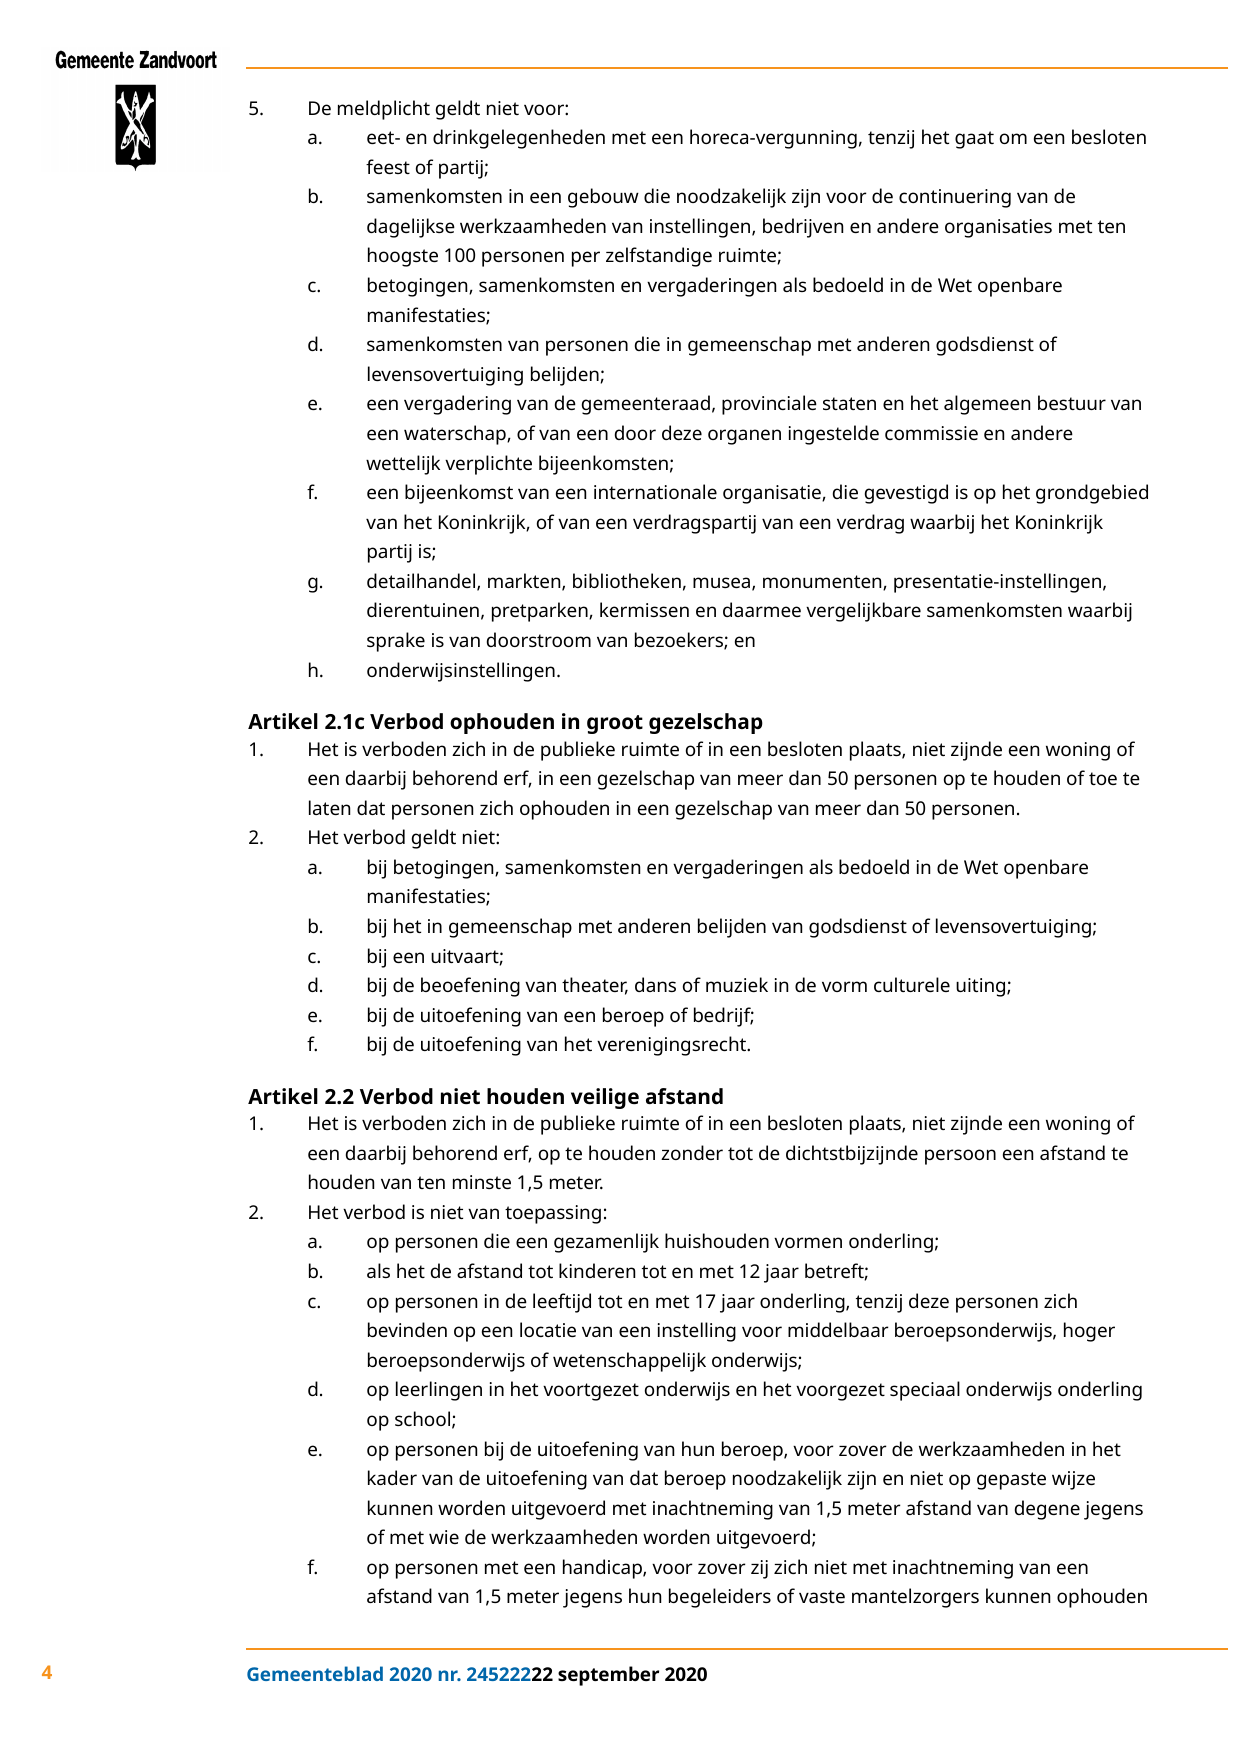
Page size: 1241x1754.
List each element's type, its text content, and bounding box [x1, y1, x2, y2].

list betogingen, samenkomsten en vergaderingen als bedoeld in de Wet openbare manifestaties; [307, 272, 1152, 328]
list samenkomsten van personen die in gemeenschap met anderen godsdienst of levensovertuiging belijden; [307, 331, 1152, 387]
list bij de uitoefening van een beroep of bedrijf; [307, 1002, 1152, 1028]
list op personen die een gezamenlijk huishouden vormen onderling; [307, 1229, 1152, 1254]
list detailhandel, markten, bibliotheken, musea, monumenten, presentatie-instellingen, dierentuinen, pretparken, kermissen en daarmee vergelijkbare samenkomsten waarbij sprake is van doorstroom van bezoekers; en [307, 568, 1152, 653]
list bij de uitoefening van het verenigingsrecht. [307, 1032, 1152, 1057]
list op personen in de leeftijd tot en met 17 jaar onderling, tenzij deze personen zich bevinden op een locatie van een instelling voor middelbaar beroepsonderwijs, hoger beroepsonderwijs of wetenschappelijk onderwijs; [307, 1288, 1152, 1373]
list De meldplicht geldt niet voor: [248, 95, 1152, 121]
list bij het in gemeenschap met anderen belijden van godsdienst of levensovertuiging; [307, 913, 1152, 939]
list Het verbod geldt niet: [248, 824, 1152, 850]
list als het de afstand tot kinderen tot en met 12 jaar betreft; [307, 1258, 1152, 1284]
list een bijeenkomst van een internationale organisatie, die gevestigd is op het grondgebied van het Koninkrijk, of van een verdragspartij van een verdrag waarbij het Koninkrijk partij is; [307, 479, 1152, 564]
list samenkomsten in een gebouw die noodzakelijk zijn voor de continuering van de dagelijkse werkzaamheden van instellingen, bedrijven en andere organisaties met ten hoogste 100 personen per zelfstandige ruimte; [307, 183, 1152, 268]
list onderwijsinstellingen. [307, 657, 1152, 683]
list bij betogingen, samenkomsten en vergaderingen als bedoeld in de Wet openbare manifestaties; [307, 854, 1152, 909]
list een vergadering van de gemeenteraad, provinciale staten en het algemeen bestuur van een waterschap, of van een door deze organen ingestelde commissie en andere wettelijk verplichte bijeenkomsten; [307, 391, 1152, 476]
text Artikel 2.2 Verbod niet houden veilige afstand [248, 1082, 1152, 1110]
list Het is verboden zich in de publieke ruimte of in een besloten plaats, niet zijnde een woning of een daarbij behorend erf, in een gezelschap van meer dan 50 personen op te houden of toe te laten dat personen zich ophouden in een gezelschap van meer dan 50 personen. [248, 736, 1152, 821]
list Het is verboden zich in de publieke ruimte of in een besloten plaats, niet zijnde een woning of een daarbij behorend erf, op te houden zonder tot de dichtstbijzijnde persoon een afstand te houden van ten minste 1,5 meter. [248, 1110, 1152, 1195]
list eet- en drinkgelegenheden met een horeca-vergunning, tenzij het gaat om een besloten feest of partij; [307, 124, 1152, 180]
picture [41, 47, 231, 172]
list op personen bij de uitoefening van hun beroep, voor zover de werkzaamheden in het kader van de uitoefening van dat beroep noodzakelijk zijn en niet op gepaste wijze kunnen worden uitgevoerd met inachtneming van 1,5 meter afstand van degene jegens of met wie de werkzaamheden worden uitgevoerd; [307, 1436, 1152, 1550]
text Artikel 2.1c Verbod ophouden in groot gezelschap [248, 707, 1152, 736]
list bij de beoefening van theater, dans of muziek in de vorm culturele uiting; [307, 972, 1152, 998]
list op leerlingen in het voortgezet onderwijs en het voorgezet speciaal onderwijs onderling op school; [307, 1377, 1152, 1432]
list Het verbod is niet van toepassing: [248, 1199, 1152, 1225]
list op personen met een handicap, voor zover zij zich niet met inachtneming van een afstand van 1,5 meter jegens hun begeleiders of vaste mantelzorgers kunnen ophouden [307, 1554, 1152, 1609]
list bij een uitvaart; [307, 943, 1152, 968]
